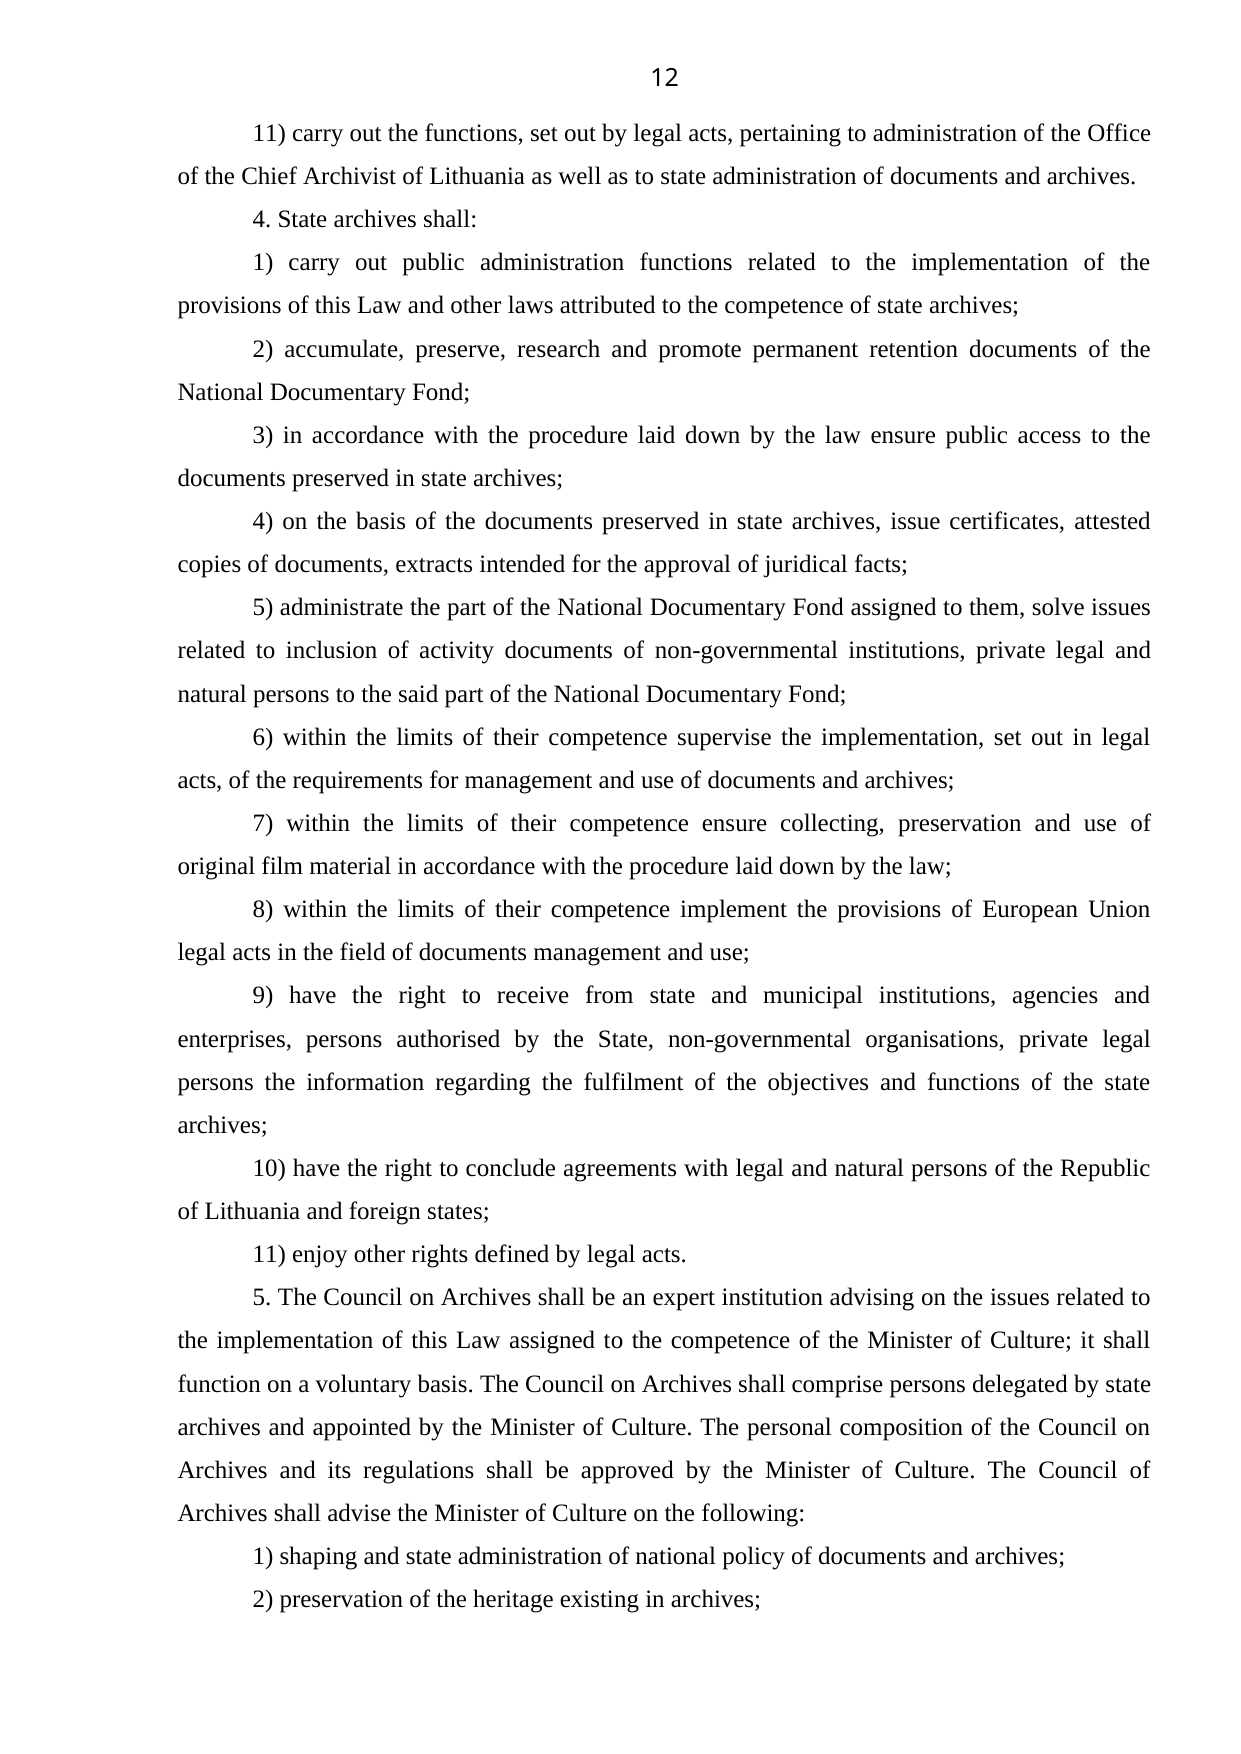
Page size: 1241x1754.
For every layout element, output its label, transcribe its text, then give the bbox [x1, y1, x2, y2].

text 2) preservation of the heritage existing in archives; [177, 1584, 1152, 1613]
text 10) have the right to conclude agreements with legal and natural persons of the Republic of Lithuania and foreign states; [177, 1153, 1152, 1225]
text 11) carry out the functions, set out by legal acts, pertaining to administration of the Office of the Chief Archivist of Lithuania as well as to state administration of documents and archives. [177, 118, 1152, 190]
text 1) carry out public administration functions related to the implementation of the provisions of this Law and other laws attributed to the competence of state archives; [177, 247, 1152, 319]
text 8) within the limits of their competence implement the provisions of European Union legal acts in the field of documents management and use; [177, 894, 1152, 966]
text 9) have the right to receive from state and municipal institutions, agencies and enterprises, persons authorised by the State, non-governmental organisations, private legal persons the information regarding the fulfilment of the objectives and functions of the state archives; [177, 981, 1152, 1139]
text 4) on the basis of the documents preserved in state archives, issue certificates, attested copies of documents, extracts intended for the approval of juridical facts; [177, 506, 1152, 578]
text 4. State archives shall: [177, 204, 1152, 233]
text 3) in accordance with the procedure laid down by the law ensure public access to the documents preserved in state archives; [177, 420, 1152, 492]
text 11) enjoy other rights defined by legal acts. [177, 1239, 1152, 1268]
text 1) shaping and state administration of national policy of documents and archives; [177, 1541, 1152, 1570]
text 7) within the limits of their competence ensure collecting, preservation and use of original film material in accordance with the procedure laid down by the law; [177, 808, 1152, 880]
text 5) administrate the part of the National Documentary Fond assigned to them, solve issues related to inclusion of activity documents of non-governmental institutions, private legal and natural persons to the said part of the National Documentary Fond; [177, 592, 1152, 707]
text 2) accumulate, preserve, research and promote permanent retention documents of the National Documentary Fond; [177, 334, 1152, 406]
text 6) within the limits of their competence supervise the implementation, set out in legal acts, of the requirements for management and use of documents and archives; [177, 722, 1152, 794]
text 5. The Council on Archives shall be an expert institution advising on the issues related to the implementation of this Law assigned to the competence of the Minister of Culture; it shall function on a voluntary basis. The Council on Archives shall comprise persons delegated by state archives and appointed by the Minister of Culture. The personal composition of the Council on Archives and its regulations shall be approved by the Minister of Culture. The Council of Archives shall advise the Minister of Culture on the following: [177, 1282, 1152, 1527]
